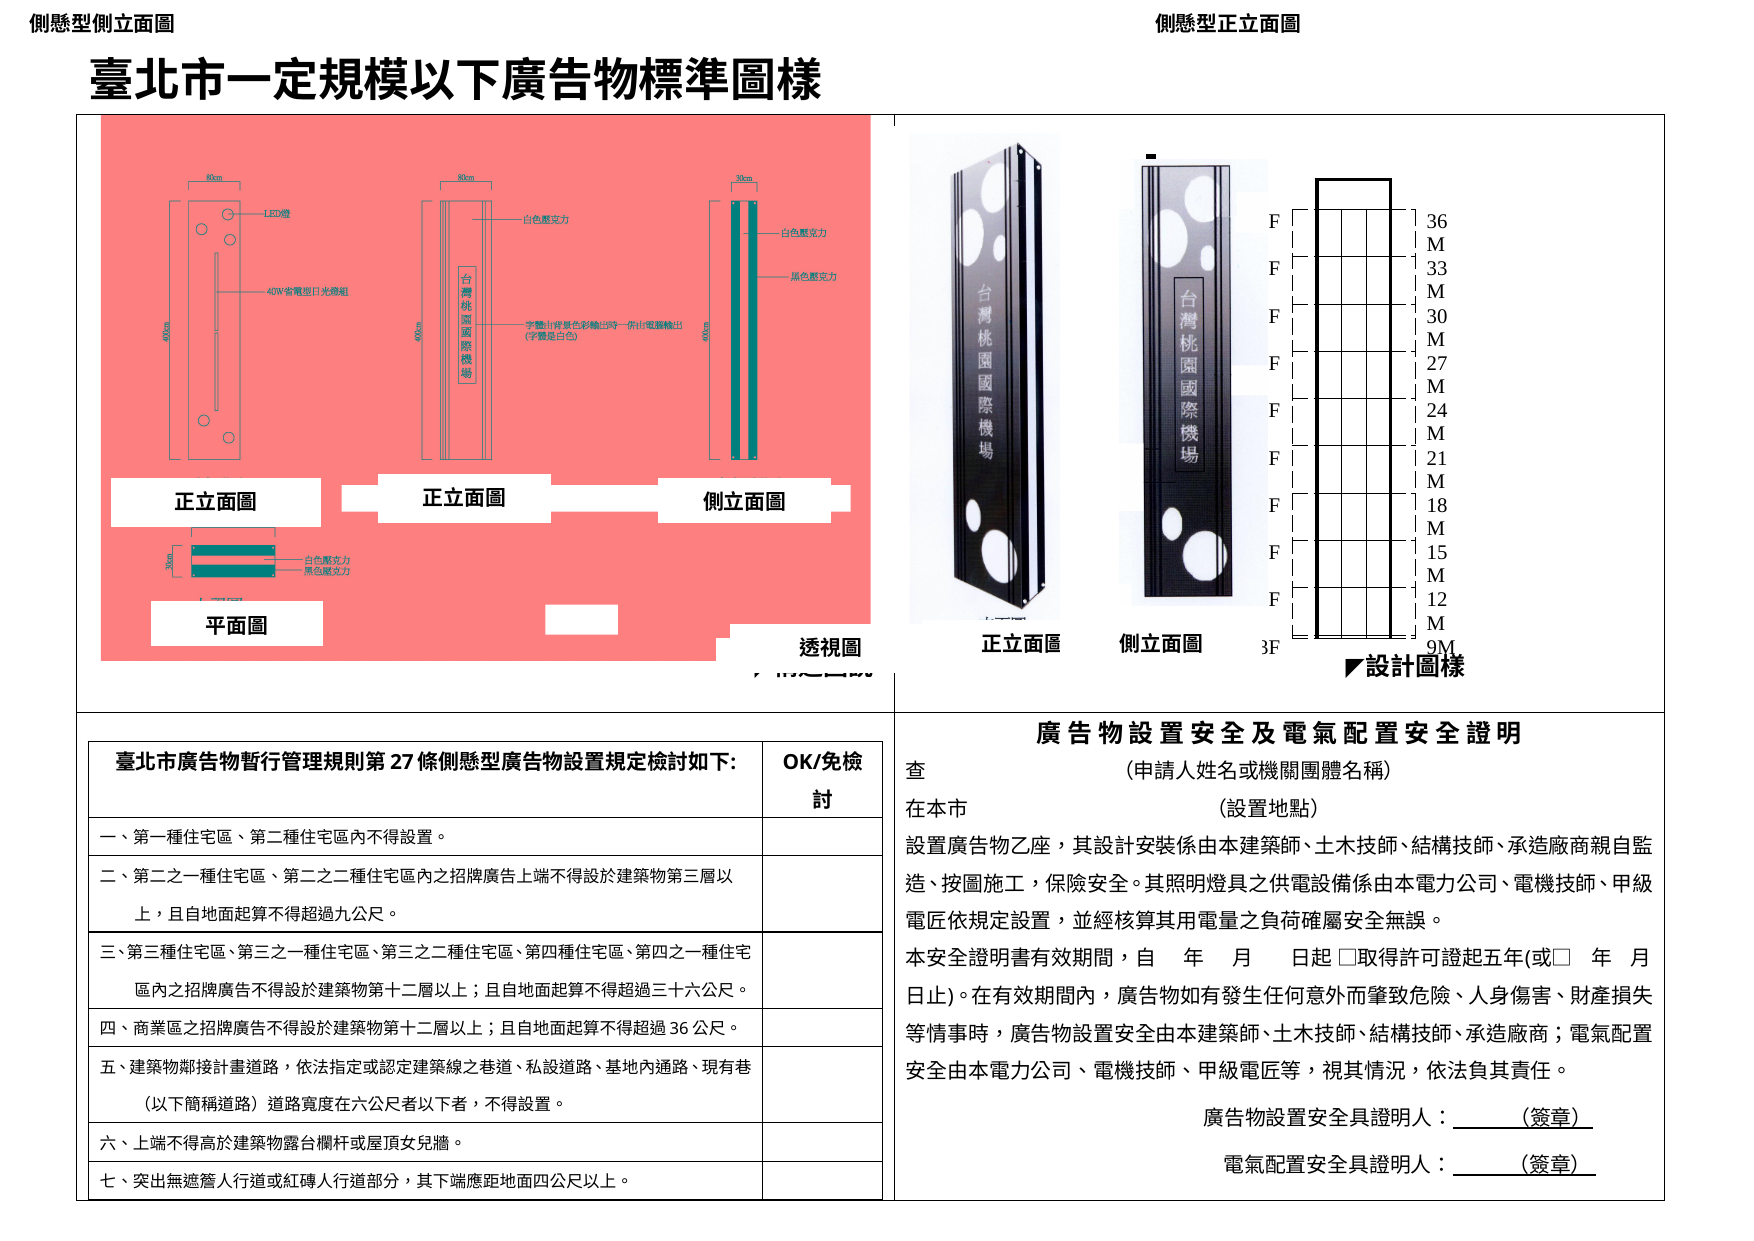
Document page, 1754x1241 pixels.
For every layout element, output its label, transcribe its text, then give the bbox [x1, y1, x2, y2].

table_cell [1367, 446, 1389, 493]
table_cell 一、第一種住宅區、第二種住宅區內不得設置。 [89, 818, 762, 855]
table_cell [1292, 398, 1315, 445]
table_cell [1367, 257, 1389, 303]
table_cell 六、上端不得高於建築物露台欄杆或屋頂女兒牆。 [89, 1123, 762, 1161]
table_cell [1319, 352, 1341, 398]
table_header 臺北市廣告物暫行管理規則第27條側懸型廣告物設置規定檢討如下: [89, 742, 762, 817]
table_header [1127, 0, 1329, 49]
table_cell [1292, 351, 1315, 398]
table_cell [1392, 256, 1415, 303]
table_cell [763, 818, 882, 855]
table_cell 五、建築物鄰接計畫道路，依法指定或認定建築線之巷道、私設道路、基地內通路、現有巷（以下簡稱道路）道路寬度在六公尺者以下者，不得設置。 [89, 1047, 762, 1122]
table_cell [763, 856, 882, 931]
table_cell [1292, 587, 1315, 634]
table_cell [1342, 494, 1366, 540]
table_cell 30M [1415, 304, 1467, 351]
table_header [1319, 181, 1341, 209]
table_cell [1392, 304, 1415, 351]
table_header [1415, 178, 1467, 209]
table_cell [1392, 445, 1415, 493]
table_cell 5F [1269, 540, 1292, 587]
picture [909, 133, 1060, 624]
picture [1118, 159, 1268, 606]
table_cell [1319, 257, 1341, 303]
table_cell [1319, 588, 1341, 634]
table_cell 11F [1269, 256, 1292, 303]
table_cell 七、突出無遮簷人行道或紅磚人行道部分，其下端應距地面四公尺以上。 [89, 1162, 762, 1199]
table_header [730, 115, 1664, 712]
table_header [378, 474, 551, 523]
table_cell [1342, 588, 1366, 634]
table_cell 24M [1415, 398, 1467, 445]
table_cell 12F [1269, 209, 1292, 256]
table_cell [1392, 398, 1415, 445]
table_cell 12M [1415, 587, 1467, 634]
table_cell [1292, 304, 1315, 351]
table_cell 四、商業區之招牌廣告不得設於建築物第十二層以上；且自地面起算不得超過36公尺。 [89, 1009, 762, 1046]
table_cell 三、第三種住宅區、第三之一種住宅區、第三之二種住宅區、第四種住宅區、第四之一種住宅區內之招牌廣告不得設於建築物第十二層以上；且自地面起算不得超過三十六公尺。 [89, 933, 762, 1007]
table_cell 廣 告 物 設 置 安 全 及 電 氣 配 置 安 全 證 明 查 （申請人姓名或機關團體名稱） 在本市 （設置地點） 設置廣告物乙座，其設計安裝係由本建築師、土木技師、結構技師、承造廠商親自監造、按圖施工，保險安全。其照明燈具之供電設備係由本電力公司、電機技師、甲級電匠依規定設置，並經核算其用電量之負荷確屬安全無誤。 本安全證明書有效期間，自 年 月 日起 □取得許可證起五年(或□ 年 月 日止)。在有效期間內，廣告物如有發生任何意外而肇致危險、人身傷害、財產損失等情事時，廣告物設置安全由本建築師、土木技師、結構技師、承造廠商；電氣配置安全由本電力公司、電機技師、甲級電匠等，視其情況，依法負其責任。 廣告物設置安全具證明人： （簽章） 電氣配置安全具證明人： （簽章） [895, 713, 1664, 1200]
table_cell [763, 933, 882, 1007]
table_cell [1319, 494, 1341, 540]
table_cell [1392, 209, 1415, 256]
table_cell [1392, 540, 1415, 587]
table_cell 33M [1415, 256, 1467, 303]
table_header [871, 115, 894, 624]
table_cell [1292, 493, 1315, 540]
table_cell [1342, 305, 1366, 351]
table_header [111, 478, 321, 527]
table_header [1292, 178, 1315, 209]
table_header [77, 115, 894, 712]
table_header [1269, 178, 1292, 209]
table_cell [1392, 351, 1415, 398]
table_cell 10F [1269, 304, 1292, 351]
table_cell 6F [1269, 493, 1292, 540]
table_cell [1319, 399, 1341, 445]
table_cell [1342, 541, 1366, 587]
table_cell [1367, 305, 1389, 351]
table_cell [1292, 256, 1315, 303]
table_cell 4F [1234, 587, 1292, 634]
table_cell [763, 1123, 882, 1161]
text 臺北市一定規模以下廣告物標準圖樣 [0, 0, 1665, 114]
table_cell 21M [1415, 445, 1467, 493]
table_cell [1392, 493, 1415, 540]
table_cell [1342, 352, 1366, 398]
table_cell 36M [1415, 209, 1467, 256]
table_cell 7F [1269, 445, 1292, 493]
table_cell [1292, 445, 1315, 493]
table_cell 8F [1269, 398, 1292, 445]
table_cell 9F [1269, 351, 1292, 398]
table_cell [1342, 399, 1366, 445]
table_cell [1342, 446, 1366, 493]
table_cell [1342, 210, 1366, 256]
table_header [658, 478, 831, 523]
table_cell [1319, 446, 1341, 493]
table_header [1366, 181, 1389, 209]
table_cell [1367, 352, 1389, 398]
table_cell 18M [1415, 493, 1467, 540]
table_cell [1367, 588, 1389, 634]
table_cell [1319, 305, 1341, 351]
table_cell [77, 713, 894, 1200]
table_cell [763, 1162, 882, 1199]
table_cell [1319, 541, 1341, 587]
table_cell [1392, 587, 1415, 634]
table_cell [1292, 540, 1315, 587]
table_cell [763, 1047, 882, 1122]
table_header [1392, 178, 1415, 209]
text 側懸型側立面圖 [15, 8, 190, 38]
table_cell 27M [1415, 351, 1467, 398]
table_cell [1367, 494, 1389, 540]
picture [100, 115, 871, 661]
table_header [151, 601, 323, 646]
table_cell [1367, 541, 1389, 587]
table_cell [763, 1009, 882, 1046]
table_cell [1367, 210, 1389, 256]
table_cell 二、第二之一種住宅區、第二之二種住宅區內之招牌廣告上端不得設於建築物第三層以上，且自地面起算不得超過九公尺。 [89, 856, 762, 931]
table_cell [1292, 209, 1315, 256]
table_cell [1367, 399, 1389, 445]
table_cell [1319, 210, 1341, 256]
table_header OK/免檢討 [763, 742, 882, 817]
table_cell [1342, 257, 1366, 303]
table_header [1341, 181, 1366, 209]
table_cell 15M [1415, 540, 1467, 587]
